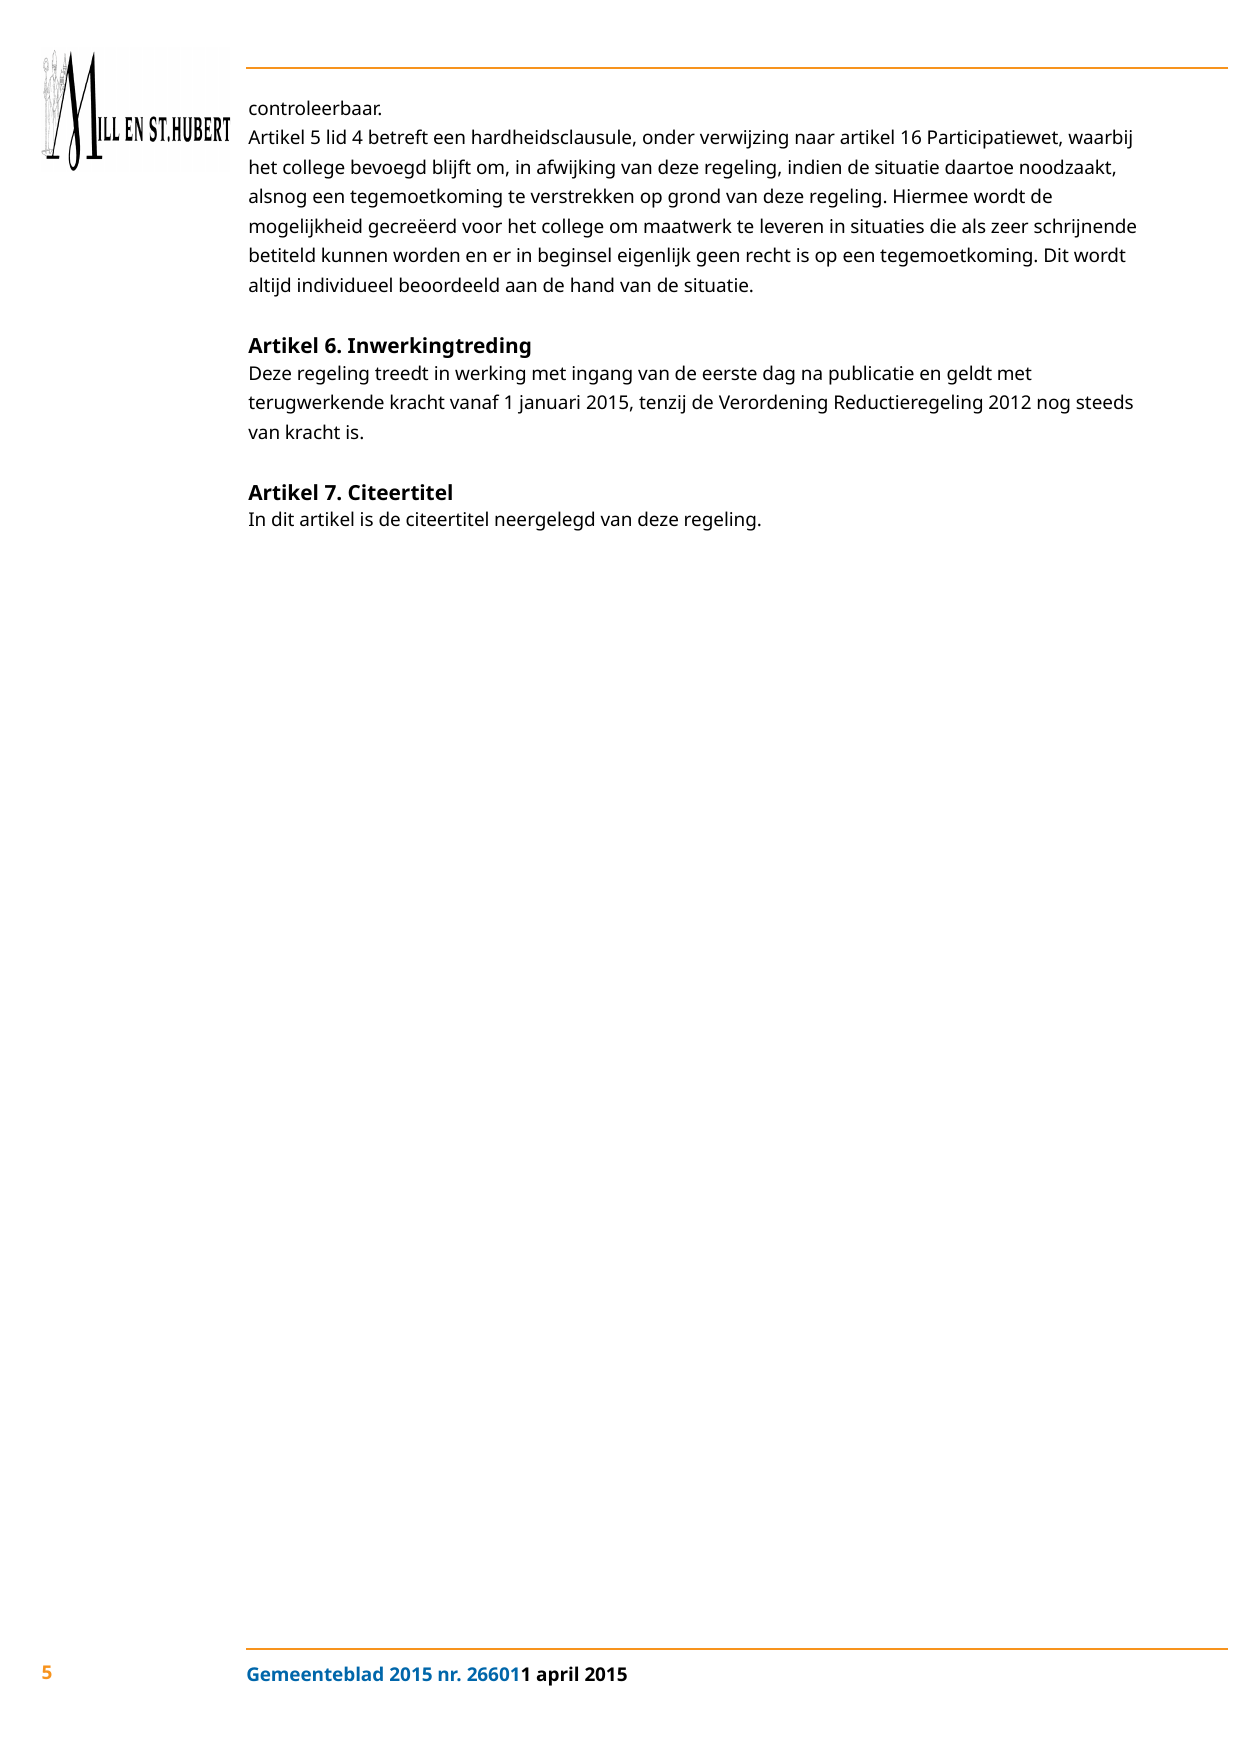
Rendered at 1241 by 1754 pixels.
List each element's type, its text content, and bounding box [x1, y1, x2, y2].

text controleerbaar. [248, 95, 1152, 121]
text Artikel 6. Inwerkingtreding [248, 331, 1152, 360]
text In dit artikel is de citeertitel neergelegd van deze regeling. [248, 507, 1152, 532]
picture [41, 47, 231, 172]
text Deze regeling treedt in werking met ingang van de eerste dag na publicatie en geldt met terugwerkende kracht vanaf 1 januari 2015, tenzij de Verordening Reductieregeling 2012 nog steeds van kracht is. [248, 360, 1152, 445]
text Artikel 5 lid 4 betreft een hardheidsclausule, onder verwijzing naar artikel 16 Participatiewet, waarbij het college bevoegd blijft om, in afwijking van deze regeling, indien de situatie daartoe noodzaakt, alsnog een tegemoetkoming te verstrekken op grond van deze regeling. Hiermee wordt de mogelijkheid gecreëerd voor het college om maatwerk te leveren in situaties die als zeer schrijnende betiteld kunnen worden en er in beginsel eigenlijk geen recht is op een tegemoetkoming. Dit wordt altijd individueel beoordeeld aan de hand van de situatie. [248, 124, 1152, 298]
text Artikel 7. Citeertitel [248, 478, 1152, 507]
